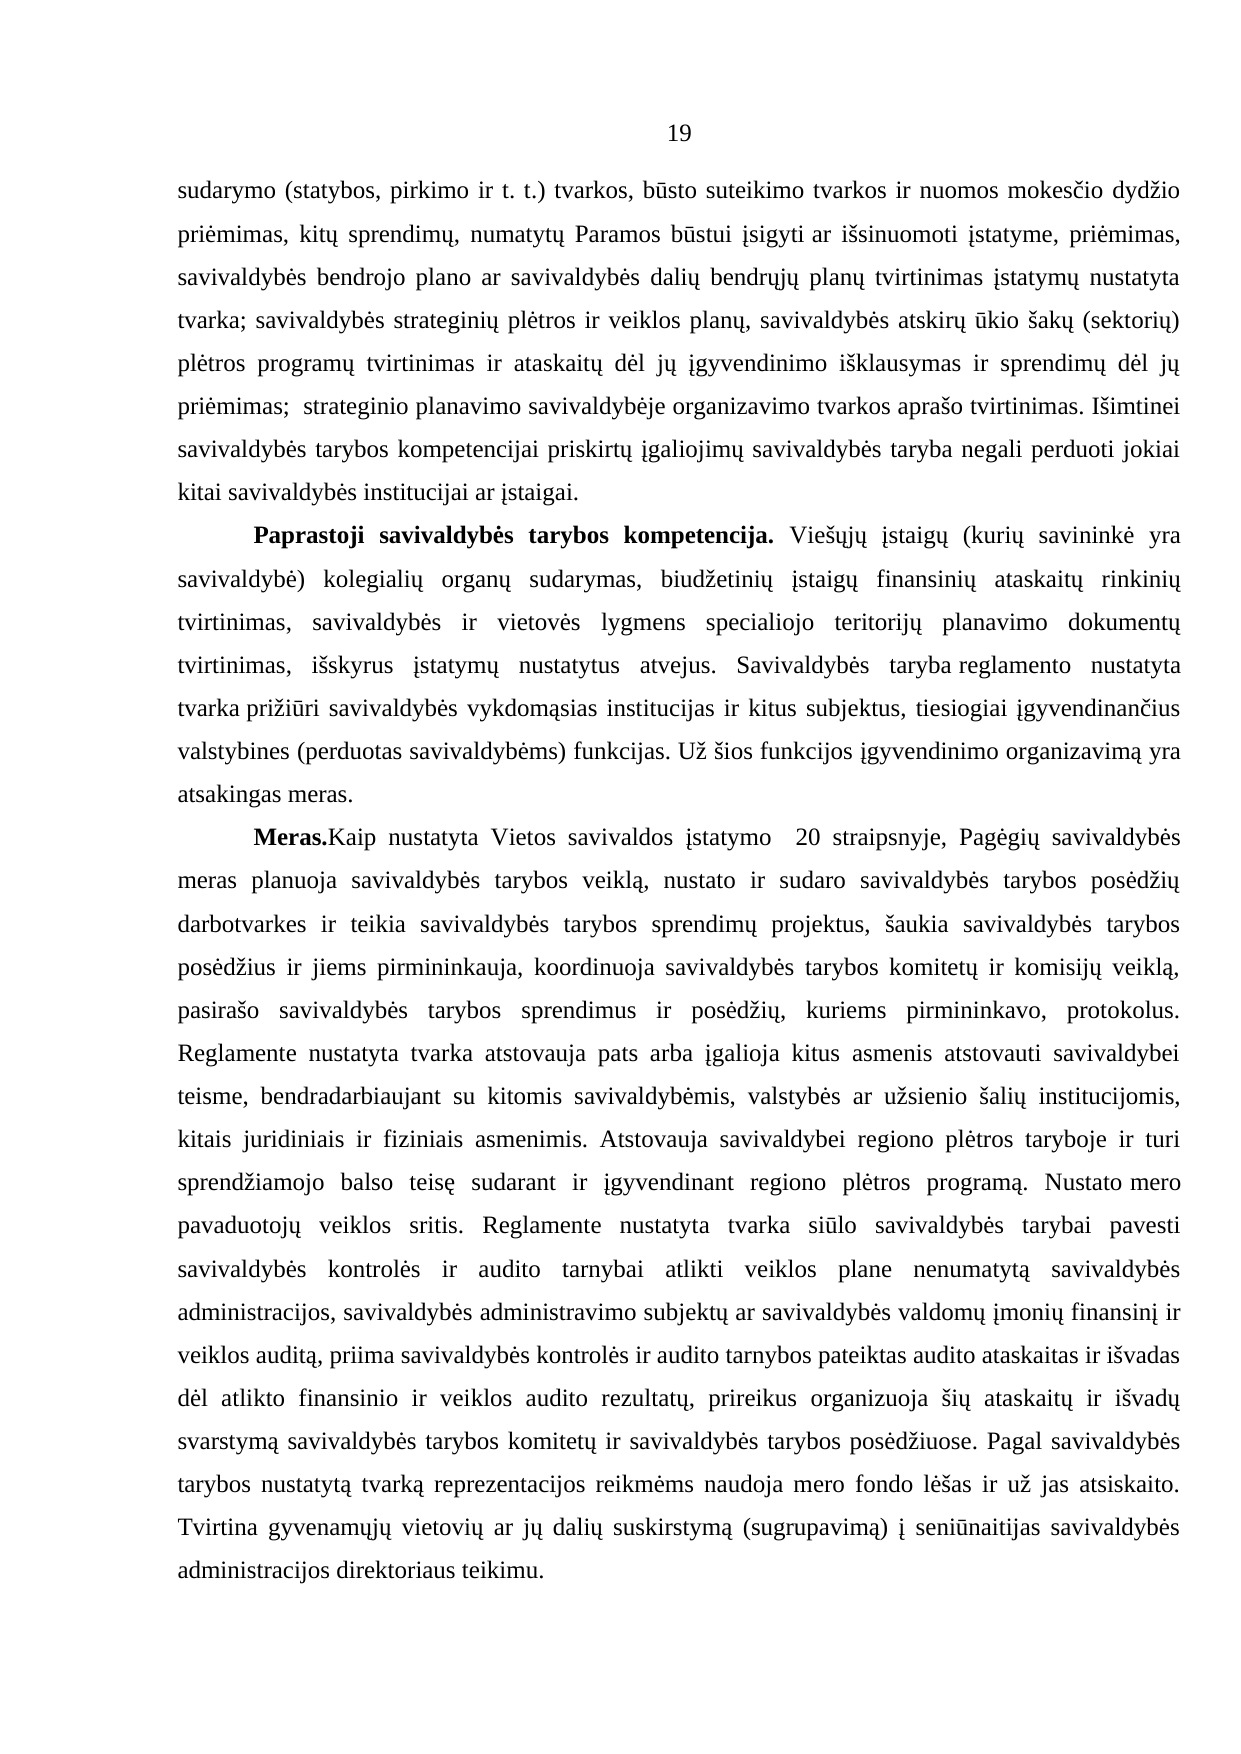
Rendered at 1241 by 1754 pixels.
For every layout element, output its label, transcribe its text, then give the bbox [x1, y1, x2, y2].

text sudarymo (statybos, pirkimo ir t. t.) tvarkos, būsto suteikimo tvarkos ir nuomos mokesčio dydžio priėmimas, kitų sprendimų, numatytų Paramos būstui įsigyti ar išsinuomoti įstatyme, priėmimas, savivaldybės bendrojo plano ar savivaldybės dalių bendrųjų planų tvirtinimas įstatymų nustatyta tvarka; savivaldybės strateginių plėtros ir veiklos planų, savivaldybės atskirų ūkio šakų (sektorių) plėtros programų tvirtinimas ir ataskaitų dėl jų įgyvendinimo išklausymas ir sprendimų dėl jų priėmimas; strateginio planavimo savivaldybėje organizavimo tvarkos aprašo tvirtinimas. Išimtinei savivaldybės tarybos kompetencijai priskirtų įgaliojimų savivaldybės taryba negali perduoti jokiai kitai savivaldybės institucijai ar įstaigai. [177, 176, 1181, 506]
text Meras.Kaip nustatyta Vietos savivaldos įstatymo 20 straipsnyje, Pagėgių savivaldybės meras planuoja savivaldybės tarybos veiklą, nustato ir sudaro savivaldybės tarybos posėdžių darbotvarkes ir teikia savivaldybės tarybos sprendimų projektus, šaukia savivaldybės tarybos posėdžius ir jiems pirmininkauja, koordinuoja savivaldybės tarybos komitetų ir komisijų veiklą, pasirašo savivaldybės tarybos sprendimus ir posėdžių, kuriems pirmininkavo, protokolus. Reglamente nustatyta tvarka atstovauja pats arba įgalioja kitus asmenis atstovauti savivaldybei teisme, bendradarbiaujant su kitomis savivaldybėmis, valstybės ar užsienio šalių institucijomis, kitais juridiniais ir fiziniais asmenimis. Atstovauja savivaldybei regiono plėtros taryboje ir turi sprendžiamojo balso teisę sudarant ir įgyvendinant regiono plėtros programą. Nustato mero pavaduotojų veiklos sritis. Reglamente nustatyta tvarka siūlo savivaldybės tarybai pavesti savivaldybės kontrolės ir audito tarnybai atlikti veiklos plane nenumatytą savivaldybės administracijos, savivaldybės administravimo subjektų ar savivaldybės valdomų įmonių finansinį ir veiklos auditą, priima savivaldybės kontrolės ir audito tarnybos pateiktas audito ataskaitas ir išvadas dėl atlikto finansinio ir veiklos audito rezultatų, prireikus organizuoja šių ataskaitų ir išvadų svarstymą savivaldybės tarybos komitetų ir savivaldybės tarybos posėdžiuose. Pagal savivaldybės tarybos nustatytą tvarką reprezentacijos reikmėms naudoja mero fondo lėšas ir už jas atsiskaito. Tvirtina gyvenamųjų vietovių ar jų dalių suskirstymą (sugrupavimą) į seniūnaitijas savivaldybės administracijos direktoriaus teikimu. [177, 822, 1181, 1584]
text Paprastoji savivaldybės tarybos kompetencija. Viešųjų įstaigų (kurių savininkė yra savivaldybė) kolegialių organų sudarymas, biudžetinių įstaigų finansinių ataskaitų rinkinių tvirtinimas, savivaldybės ir vietovės lygmens specialiojo teritorijų planavimo dokumentų tvirtinimas, išskyrus įstatymų nustatytus atvejus. Savivaldybės taryba reglamento nustatyta tvarka prižiūri savivaldybės vykdomąsias institucijas ir kitus subjektus, tiesiogiai įgyvendinančius valstybines (perduotas savivaldybėms) funkcijas. Už šios funkcijos įgyvendinimo organizavimą yra atsakingas meras. [177, 521, 1181, 808]
